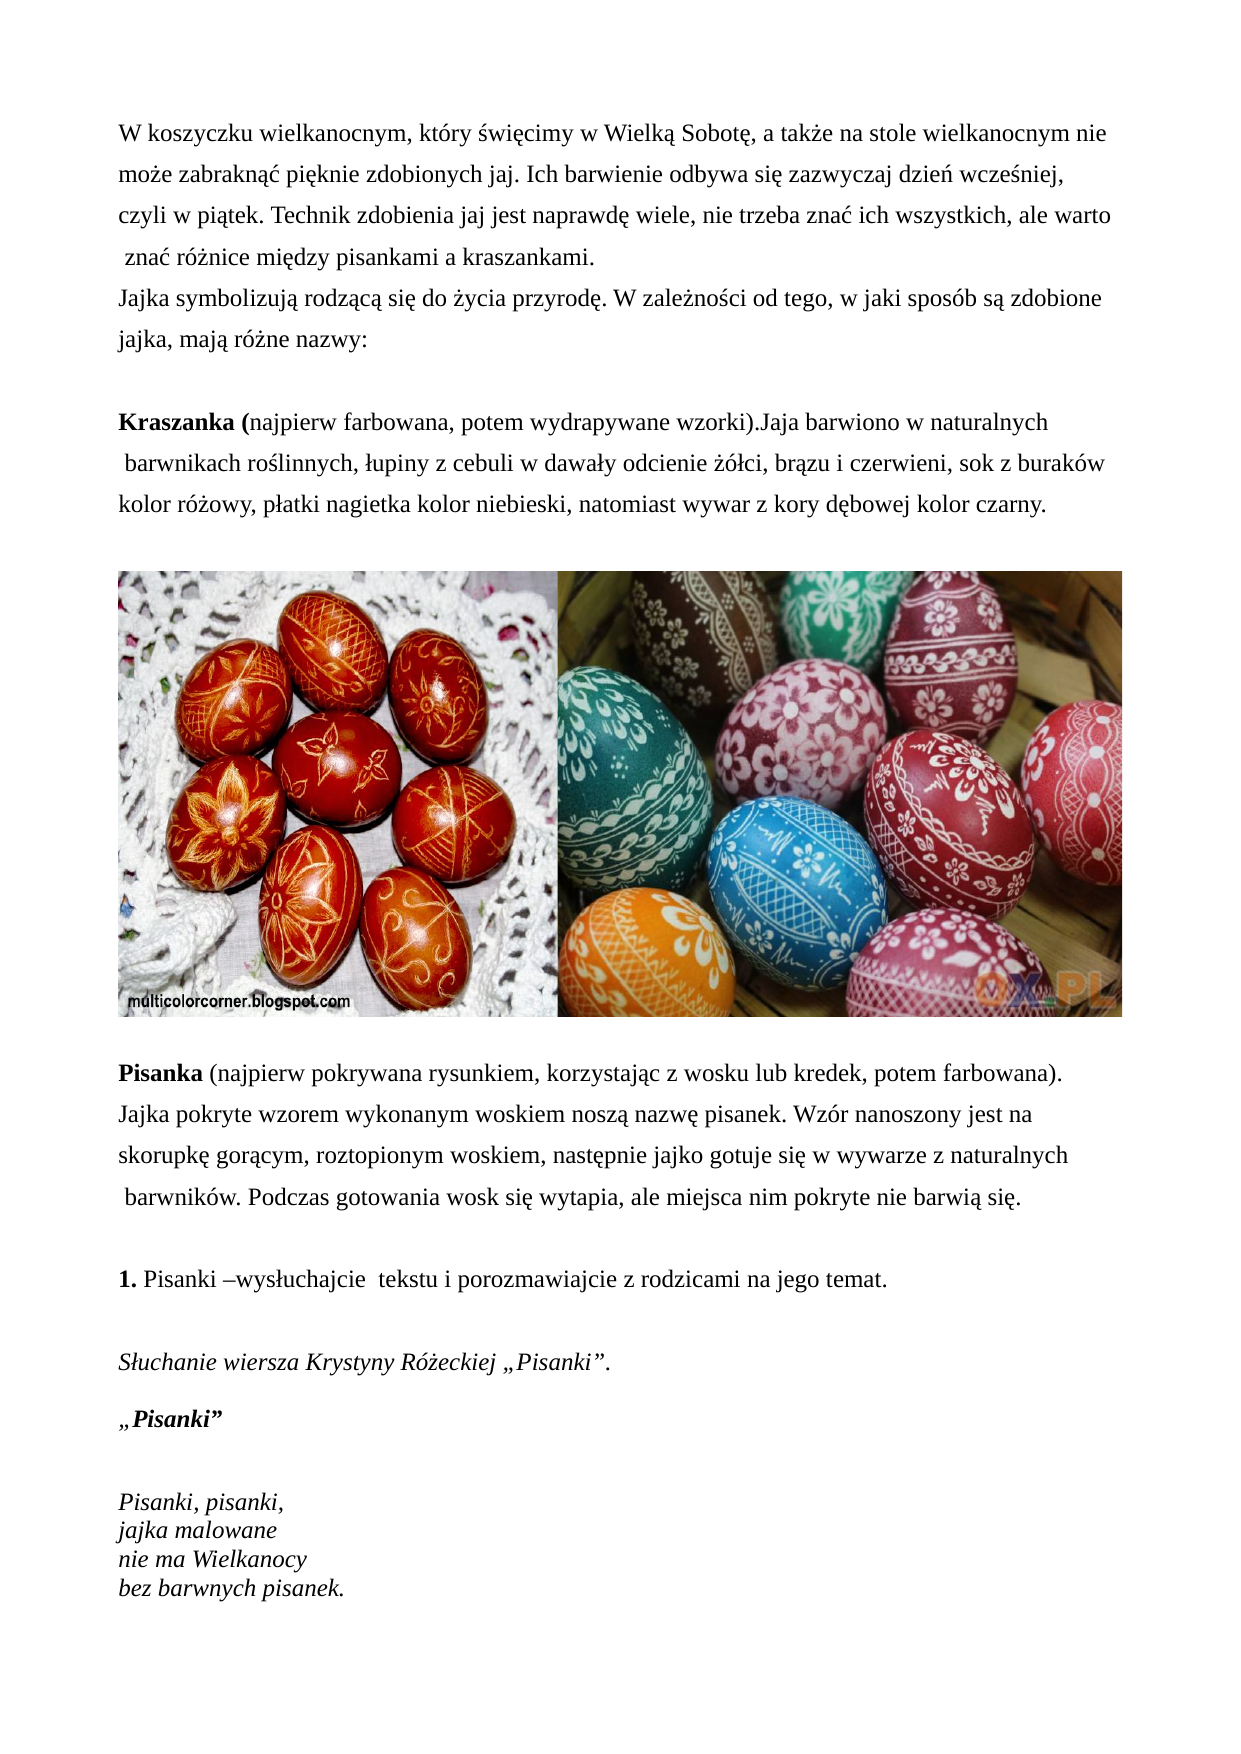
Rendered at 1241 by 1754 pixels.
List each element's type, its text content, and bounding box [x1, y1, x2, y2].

text Pisanka (najpierw pokrywana rysunkiem, korzystając z wosku lub kredek, potem farbowana). [118, 1058, 1122, 1087]
text czyli w piątek. Technik zdobienia jaj jest naprawdę wiele, nie trzeba znać ich wszystkich, ale warto [118, 201, 1122, 229]
text Jajka pokryte wzorem wykonanym woskiem noszą nazwę pisanek. Wzór nanoszony jest na [118, 1099, 1122, 1128]
text barwnikach roślinnych, łupiny z cebuli w dawały odcienie żółci, brązu i czerwieni, sok z buraków [118, 448, 1122, 477]
text Jajka symbolizują rodzącą się do życia przyrodę. W zależności od tego, w jaki sposób są zdobione [118, 283, 1122, 312]
text W koszyczku wielkanocnym, który święcimy w Wielką Sobotę, a także na stole wielkanocnym nie [118, 118, 1122, 147]
text skorupkę gorącym, roztopionym woskiem, następnie jajko gotuje się w wywarze z naturalnych [118, 1141, 1122, 1169]
text Kraszanka (najpierw farbowana, potem wydrapywane wzorki).Jaja barwiono w naturalnych [118, 407, 1122, 436]
text znać różnice między pisankami a kraszankami. [118, 242, 1122, 271]
text jajka, mają różne nazwy: [118, 324, 1122, 353]
text może zabraknąć pięknie zdobionych jaj. Ich barwienie odbywa się zazwyczaj dzień wcześniej, [118, 159, 1122, 188]
text barwników. Podczas gotowania wosk się wytapia, ale miejsca nim pokryte nie barwią się. [118, 1182, 1122, 1211]
text kolor różowy, płatki nagietka kolor niebieski, natomiast wywar z kory dębowej kolor czarny. [118, 489, 1122, 518]
text Pisanki, pisanki, jajka malowane nie ma Wielkanocy bez barwnych pisanek. [118, 1487, 1122, 1631]
picture [118, 571, 1123, 1017]
text 1. Pisanki –wysłuchajcie tekstu i porozmawiajcie z rodzicami na jego temat. [118, 1264, 1122, 1293]
text Słuchanie wiersza Krystyny Różeckiej „Pisanki”. „Pisanki” [118, 1347, 1122, 1433]
